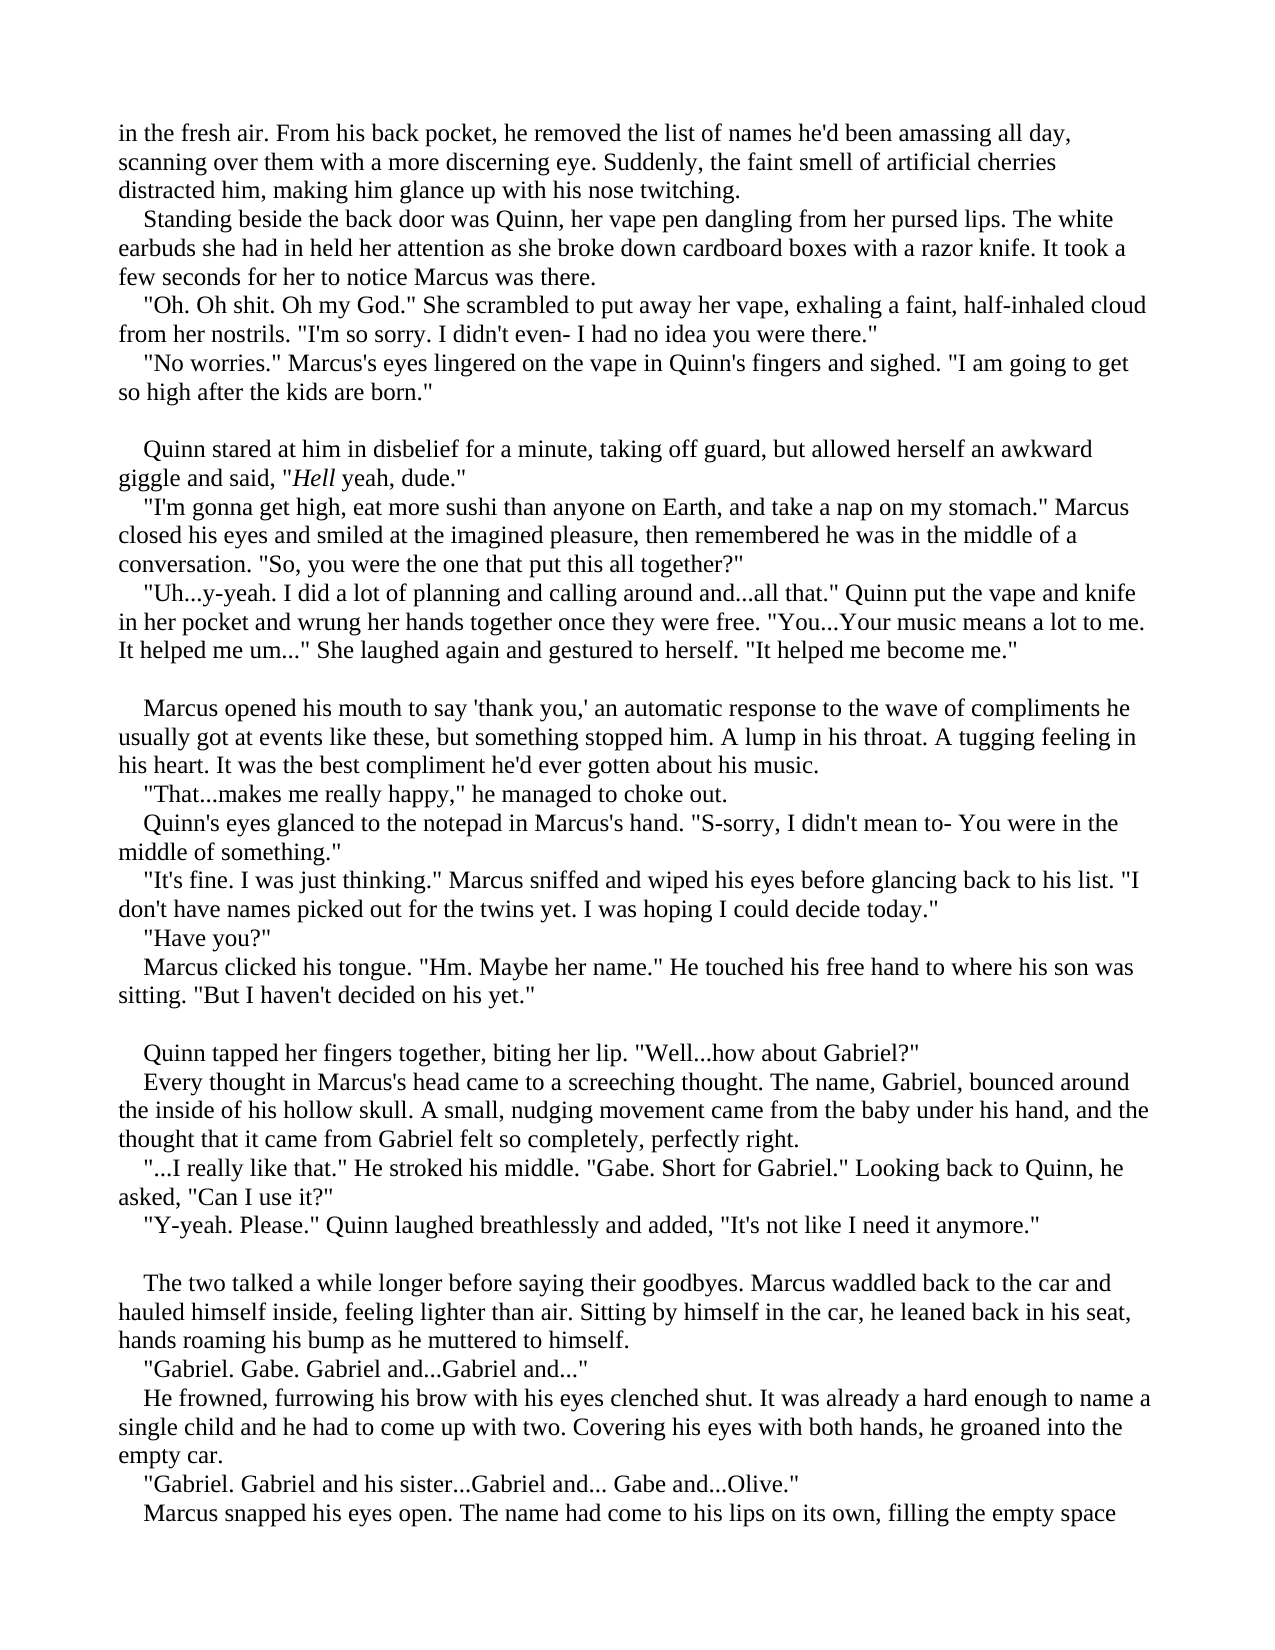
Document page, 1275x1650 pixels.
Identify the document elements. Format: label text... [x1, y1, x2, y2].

text "Gabriel. Gabe. Gabriel and...Gabriel and..." [118, 1354, 1157, 1383]
text "Have you?" [118, 923, 1157, 952]
text Quinn tapped her fingers together, biting her lip. "Well...how about Gabriel?" [118, 1038, 1157, 1067]
text "That...makes me really happy," he managed to choke out. [118, 779, 1157, 808]
text Marcus opened his mouth to say 'thank you,' an automatic response to the wave of compliments he usually got at events like these, but something stopped him. A lump in his throat. A tugging feeling in his heart. It was the best compliment he'd ever gotten about his music. [118, 693, 1157, 779]
text "Gabriel. Gabriel and his sister...Gabriel and... Gabe and...Olive." [118, 1469, 1157, 1498]
text "Oh. Oh shit. Oh my God." She scrambled to put away her vape, exhaling a faint, half-inhaled cloud from her nostrils. "I'm so sorry. I didn't even- I had no idea you were there." [118, 291, 1157, 348]
text "No worries." Marcus's eyes lingered on the vape in Quinn's fingers and sighed. "I am going to get so high after the kids are born." [118, 348, 1157, 406]
text The two talked a while longer before saying their goodbyes. Marcus waddled back to the car and hauled himself inside, feeling lighter than air. Sitting by himself in the car, he leaned back in his seat, hands roaming his bump as he muttered to himself. [118, 1268, 1157, 1354]
text Every thought in Marcus's head came to a screeching thought. The name, Gabriel, bounced around the inside of his hollow skull. A small, nudging movement came from the baby under his hand, and the thought that it came from Gabriel felt so completely, perfectly right. [118, 1067, 1157, 1153]
text "It's fine. I was just thinking." Marcus sniffed and wiped his eyes before glancing back to his list. "I don't have names picked out for the twins yet. I was hoping I could decide today." [118, 866, 1157, 923]
text Marcus clicked his tongue. "Hm. Maybe her name." He touched his free hand to where his son was sitting. "But I haven't decided on his yet." [118, 952, 1157, 1009]
text in the fresh air. From his back pocket, he removed the list of names he'd been amassing all day, scanning over them with a more discerning eye. Suddenly, the faint smell of artificial cherries distracted him, making him glance up with his nose twitching. [118, 118, 1157, 204]
text "...I really like that." He stroked his middle. "Gabe. Short for Gabriel." Looking back to Quinn, he asked, "Can I use it?" [118, 1153, 1157, 1211]
text "Uh...y-yeah. I did a lot of planning and calling around and...all that." Quinn put the vape and knife in her pocket and wrung her hands together once they were free. "You...Your music means a lot to me. It helped me um..." She laughed again and gestured to herself. "It helped me become me." [118, 578, 1157, 664]
text Quinn's eyes glanced to the notepad in Marcus's hand. "S-sorry, I didn't mean to- You were in the middle of something." [118, 808, 1157, 866]
text "Y-yeah. Please." Quinn laughed breathlessly and added, "It's not like I need it anymore." [118, 1211, 1157, 1239]
text Standing beside the back door was Quinn, her vape pen dangling from her pursed lips. The white earbuds she had in held her attention as she broke down cardboard boxes with a razor knife. It took a few seconds for her to notice Marcus was there. [118, 204, 1157, 291]
text Marcus snapped his eyes open. The name had come to his lips on its own, filling the empty space [118, 1498, 1157, 1527]
text He frowned, furrowing his brow with his eyes clenched shut. It was already a hard enough to name a single child and he had to come up with two. Covering his eyes with both hands, he groaned into the empty car. [118, 1383, 1157, 1469]
text Quinn stared at him in disbelief for a minute, taking off guard, but allowed herself an awkward giggle and said, "Hell yeah, dude." [118, 434, 1157, 492]
text "I'm gonna get high, eat more sushi than anyone on Earth, and take a nap on my stomach." Marcus closed his eyes and smiled at the imagined pleasure, then remembered he was in the middle of a conversation. "So, you were the one that put this all together?" [118, 492, 1157, 578]
